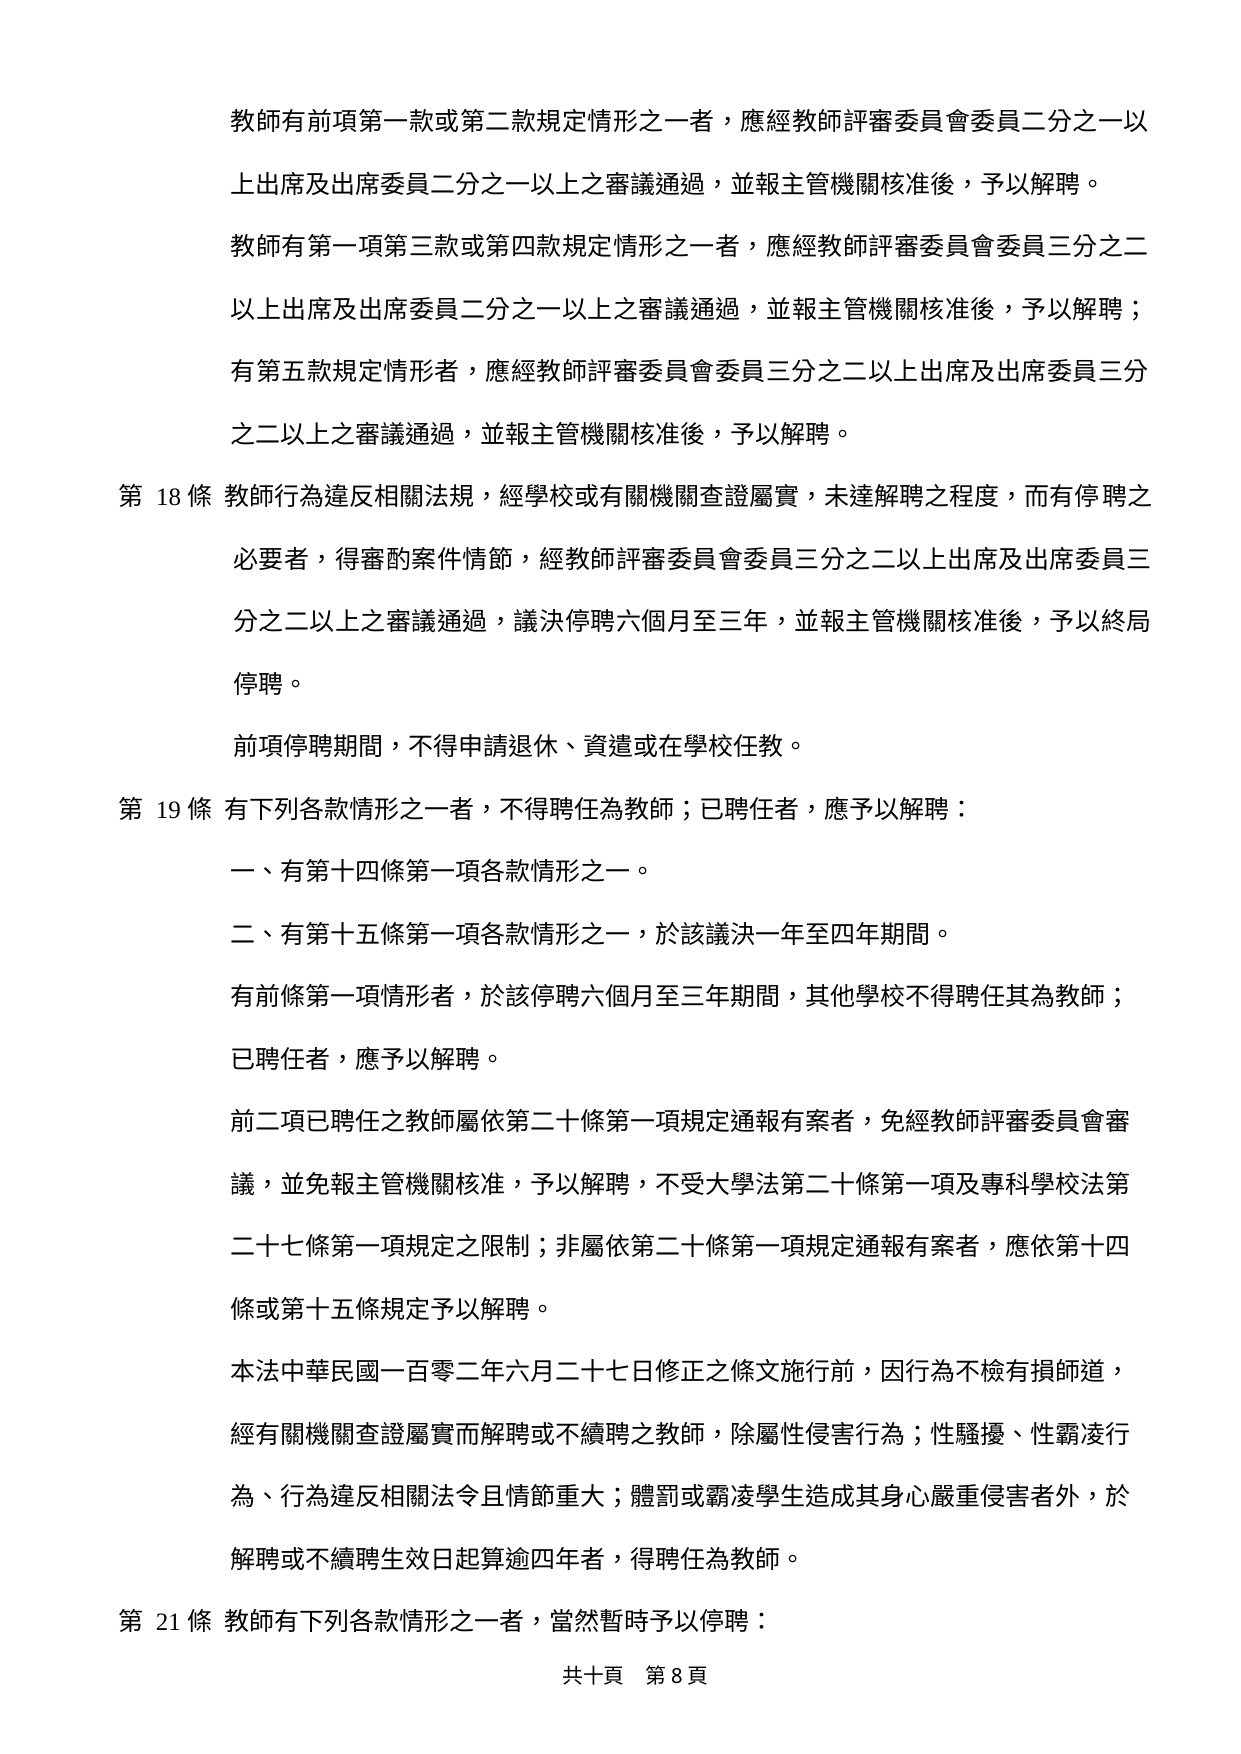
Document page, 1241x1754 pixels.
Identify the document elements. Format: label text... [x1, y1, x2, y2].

text 教師有第一項第三款或第四款規定情形之一者，應經教師評審委員會委員三分之二以上出席及出席委員二分之一以上之審議通過，並報主管機關核准後，予以解聘；有第五款規定情形者，應經教師評審委員會委員三分之二以上出席及出席委員三分之二以上之審議通過，並報主管機關核准後，予以解聘。 [230, 203, 1152, 453]
text 本法中華民國一百零二年六月二十七日修正之條文施行前，因行為不檢有損師道，經有關機關查證屬實而解聘或不續聘之教師，除屬性侵害行為；性騷擾、性霸凌行為、行為違反相關法令且情節重大；體罰或霸凌學生造成其身心嚴重侵害者外，於解聘或不續聘生效日起算逾四年者，得聘任為教師。 [230, 1328, 1152, 1578]
text 教師有前項第一款或第二款規定情形之一者，應經教師評審委員會委員二分之一以上出席及出席委員二分之一以上之審議通過，並報主管機關核准後，予以解聘。 [230, 78, 1152, 203]
text 第 18 條 教師行為違反相關法規，經學校或有關機關查證屬實，未達解聘之程度，而有停聘之必要者，得審酌案件情節，經教師評審委員會委員三分之二以上出席及出席委員三分之二以上之審議通過，議決停聘六個月至三年，並報主管機關核准後，予以終局停聘。 [118, 453, 1152, 703]
text 前二項已聘任之教師屬依第二十條第一項規定通報有案者，免經教師評審委員會審議，並免報主管機關核准，予以解聘，不受大學法第二十條第一項及專科學校法第二十七條第一項規定之限制；非屬依第二十條第一項規定通報有案者，應依第十四條或第十五條規定予以解聘。 [230, 1078, 1152, 1328]
text 前項停聘期間，不得申請退休、資遣或在學校任教。 [118, 703, 1152, 766]
text 第 21 條 教師有下列各款情形之一者，當然暫時予以停聘： [118, 1578, 1152, 1641]
text 第 19 條 有下列各款情形之一者，不得聘任為教師；已聘任者，應予以解聘： [118, 766, 1152, 828]
text 二、有第十五條第一項各款情形之一，於該議決一年至四年期間。 [118, 891, 1152, 953]
text 一、有第十四條第一項各款情形之一。 [118, 828, 1152, 891]
text 有前條第一項情形者，於該停聘六個月至三年期間，其他學校不得聘任其為教師；已聘任者，應予以解聘。 [230, 953, 1152, 1078]
